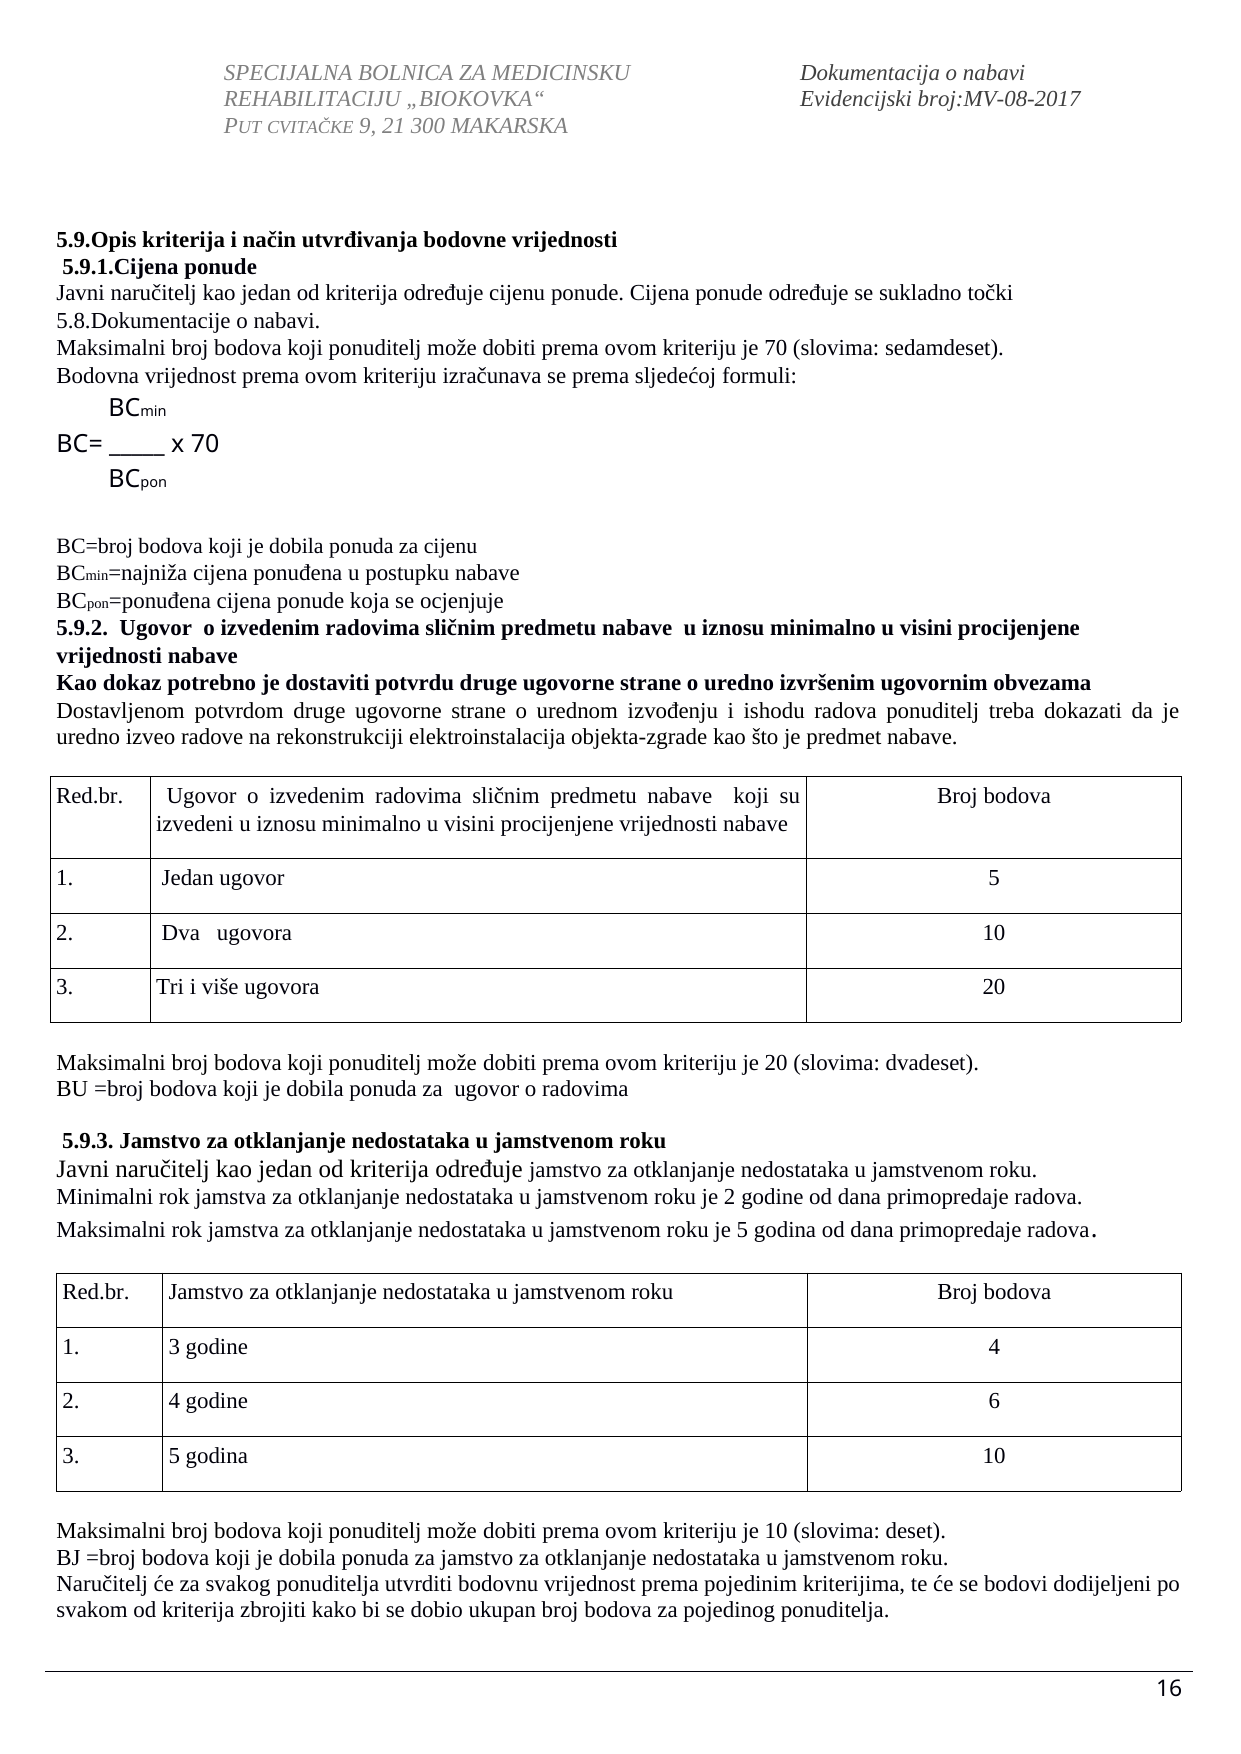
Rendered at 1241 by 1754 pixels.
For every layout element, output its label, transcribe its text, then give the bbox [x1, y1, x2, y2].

text Javni naručitelj kao jedan od kriterija određuje jamstvo za otklanjanje nedostataka u jamstvenom roku. [56, 1154, 1182, 1183]
table_cell 10 [807, 914, 1181, 967]
text Maksimalni broj bodova koji ponuditelj može dobiti prema ovom kriteriju je 70 (slovima: sedamdeset). [56, 334, 1182, 361]
table_cell 20 [807, 969, 1181, 1022]
text BCmin [56, 390, 1182, 424]
table_cell 2. [57, 1383, 162, 1436]
table_header Ugovor o izvedenim radovima sličnim predmetu nabave koji su izvedeni u iznosu minimalno u visini procijenjene vrijednosti nabave [151, 777, 806, 858]
table_cell Jedan ugovor [151, 859, 806, 913]
text 5.9.2. Ugovor o izvedenim radovima sličnim predmetu nabave u iznosu minimalno u visini procijenjene vrijednosti nabave [56, 614, 1182, 668]
text Maksimalni broj bodova koji ponuditelj može dobiti prema ovom kriteriju je 10 (slovima: deset). [56, 1517, 1182, 1543]
table_cell Tri i više ugovora [151, 969, 806, 1022]
text BC=broj bodova koji je dobila ponuda za cijenu [56, 533, 1182, 558]
text Maksimalni broj bodova koji ponuditelj može dobiti prema ovom kriteriju je 20 (slovima: dvadeset). [56, 1048, 1182, 1075]
table_cell 1. [57, 1328, 162, 1382]
table_header Red.br. [57, 1274, 162, 1327]
table_cell 4 godine [163, 1383, 807, 1436]
table_cell 6 [808, 1383, 1181, 1436]
text Maksimalni rok jamstva za otklanjanje nedostataka u jamstvenom roku je 5 godina od dana primopredaje radova. [56, 1210, 1182, 1244]
text Minimalni rok jamstva za otklanjanje nedostataka u jamstvenom roku je 2 godine od dana primopredaje radova. [56, 1183, 1182, 1209]
text BU =broj bodova koji je dobila ponuda za ugovor o radovima [56, 1075, 1182, 1101]
table_header Jamstvo za otklanjanje nedostataka u jamstvenom roku [163, 1274, 807, 1327]
table_cell 1. [51, 859, 150, 913]
text Naručitelj će za svakog ponuditelja utvrditi bodovnu vrijednost prema pojedinim kriterijima, te će se bodovi dodijeljeni po svakom od kriterija zbrojiti kako bi se dobio ukupan broj bodova za pojedinog ponuditelja. [56, 1570, 1182, 1623]
table_header Broj bodova [807, 777, 1181, 858]
table_cell 4 [808, 1328, 1181, 1382]
text Bodovna vrijednost prema ovom kriteriju izračunava se prema sljedećoj formuli: [56, 362, 1182, 388]
text BCpon=ponuđena cijena ponude koja se ocjenjuje [56, 587, 1182, 613]
text BCpon [56, 461, 1182, 495]
table_header Broj bodova [808, 1274, 1181, 1327]
text 5.9.3. Jamstvo za otklanjanje nedostataka u jamstvenom roku [56, 1128, 1182, 1154]
text BC= _____ x 70 [56, 425, 1182, 459]
text Javni naručitelj kao jedan od kriterija određuje cijenu ponude. Cijena ponude određuje se sukladno točki 5.8.Dokumentacije o nabavi. [56, 279, 1182, 333]
table_cell 5 godina [163, 1437, 807, 1491]
text Kao dokaz potrebno je dostaviti potvrdu druge ugovorne strane o uredno izvršenim ugovornim obvezama [56, 669, 1182, 696]
text BJ =broj bodova koji je dobila ponuda za jamstvo za otklanjanje nedostataka u jamstvenom roku. [56, 1543, 1182, 1570]
text Dostavljenom potvrdom druge ugovorne strane o urednom izvođenju i ishodu radova ponuditelj treba dokazati da je uredno izveo radove na rekonstrukciji elektroinstalacija objekta-zgrade kao što je predmet nabave. [56, 697, 1182, 750]
table_cell 5 [807, 859, 1181, 913]
text 5.9.Opis kriterija i način utvrđivanja bodovne vrijednosti [56, 227, 1182, 253]
table_header Red.br. [51, 777, 150, 858]
table_cell 3. [57, 1437, 162, 1491]
text 5.9.1.Cijena ponude [56, 253, 1182, 279]
table_cell 10 [808, 1437, 1181, 1491]
table_cell 3 godine [163, 1328, 807, 1382]
text BCmin=najniža cijena ponuđena u postupku nabave [56, 559, 1182, 585]
table_cell Dva ugovora [151, 914, 806, 967]
table_cell 3. [51, 969, 150, 1022]
table_cell 2. [51, 914, 150, 967]
